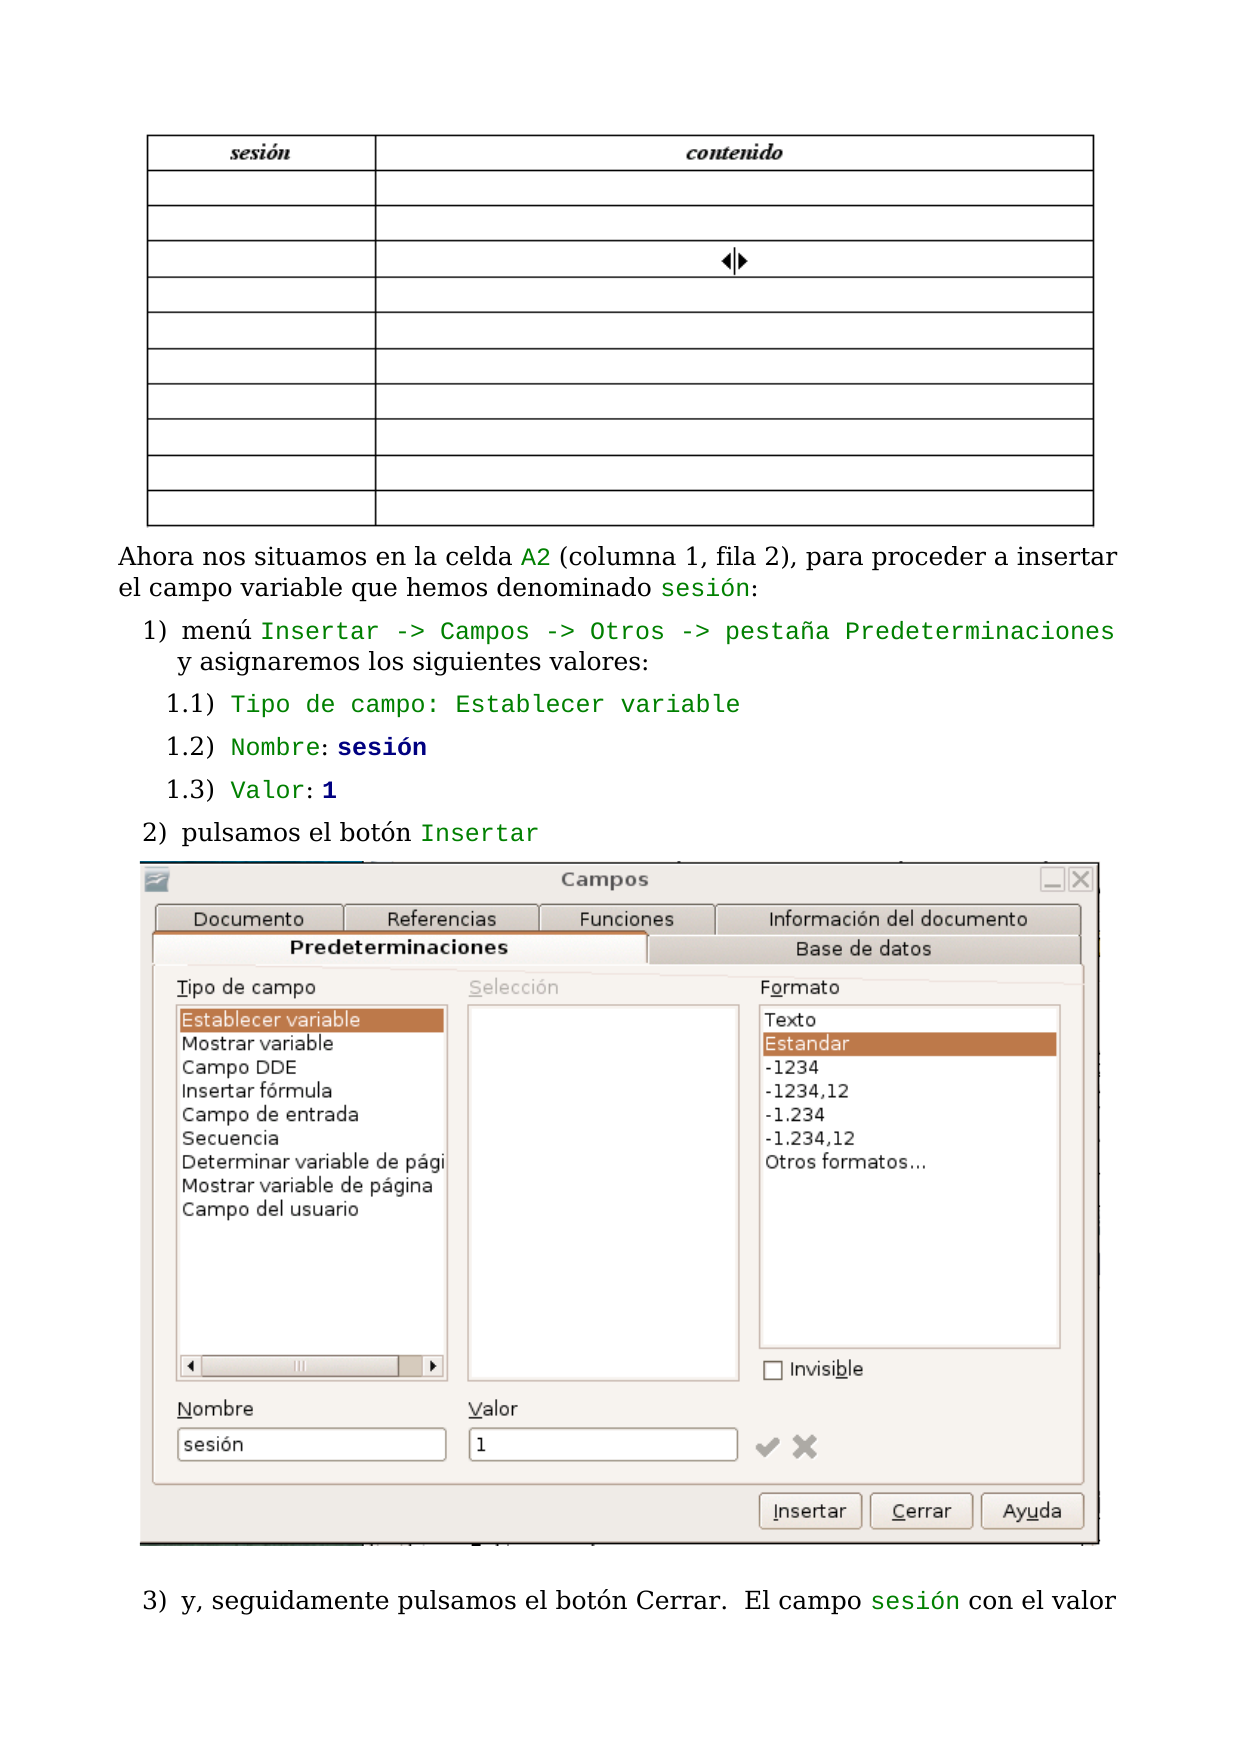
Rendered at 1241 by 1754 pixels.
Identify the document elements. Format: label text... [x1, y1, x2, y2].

list pulsamos el botón Insertar [142, 818, 1122, 849]
picture [139, 861, 1101, 1546]
list Tipo de campo: Establecer variable [165, 689, 1122, 719]
list y, seguidamente pulsamos el botón Cerrar. El campo sesión con el valor [142, 1587, 1122, 1617]
text Ahora nos situamos en la celda A2 (columna 1, fila 2), para proceder a insertar el campo variable que hemos denominado sesión: [118, 118, 1122, 604]
picture [144, 133, 1096, 528]
list menú Insertar -> Campos -> Otros -> pestaña Predeterminaciones y asignaremos los siguientes valores: [142, 616, 1122, 676]
list Nombre: sesión [165, 732, 1122, 763]
list Valor: 1 [165, 775, 1122, 806]
